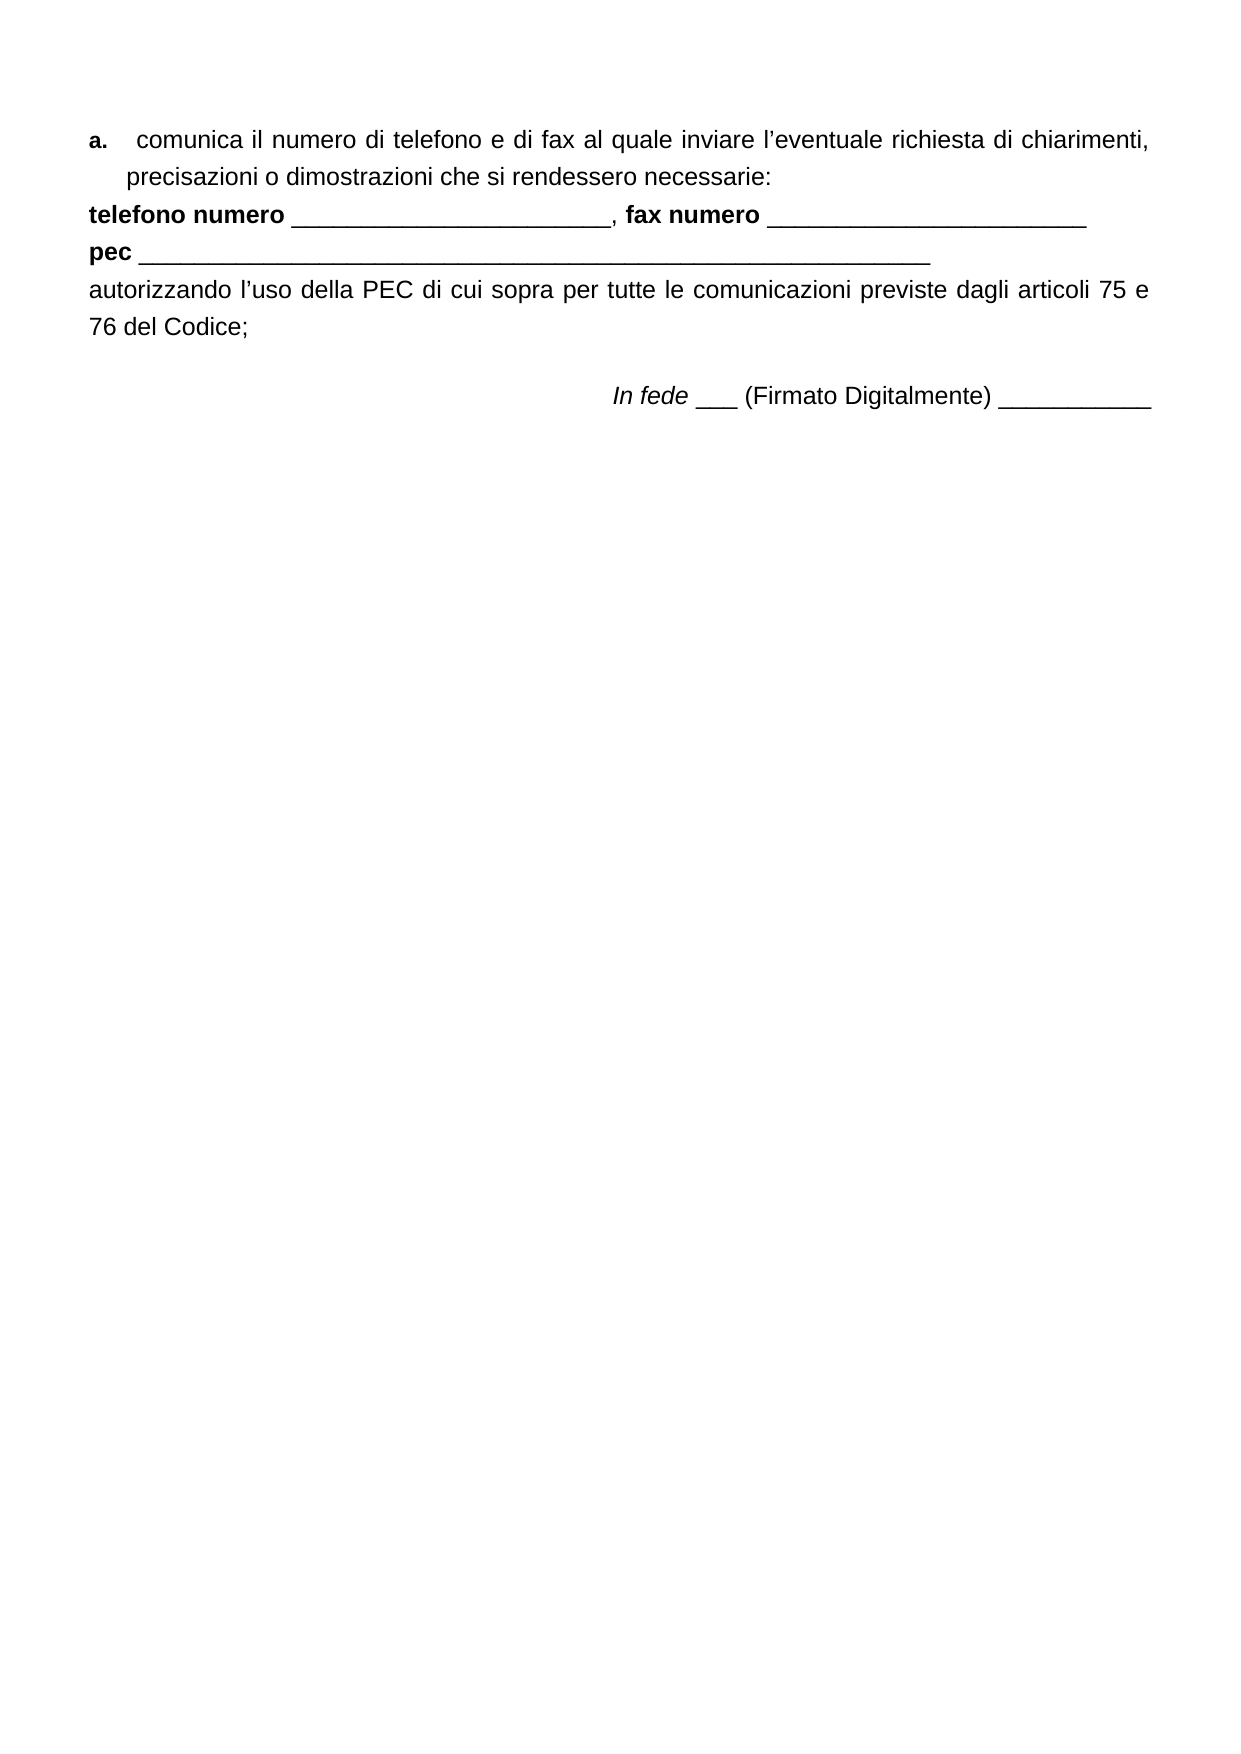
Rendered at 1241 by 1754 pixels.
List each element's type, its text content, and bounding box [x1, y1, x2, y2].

text telefono numero _______________________, fax numero _______________________ [89, 193, 1152, 231]
text In fede ___ (Firmato Digitalmente) ___________ [89, 381, 1152, 409]
list comunica il numero di telefono e di fax al quale inviare l’eventuale richiesta di chiarimenti, precisazioni o dimostrazioni che si rendessero necessarie: [89, 118, 1152, 193]
text autorizzando l’uso della PEC di cui sopra per tutte le comunicazioni previste dagli articoli 75 e 76 del Codice; [89, 268, 1152, 343]
text pec _________________________________________________________ [89, 231, 1152, 268]
